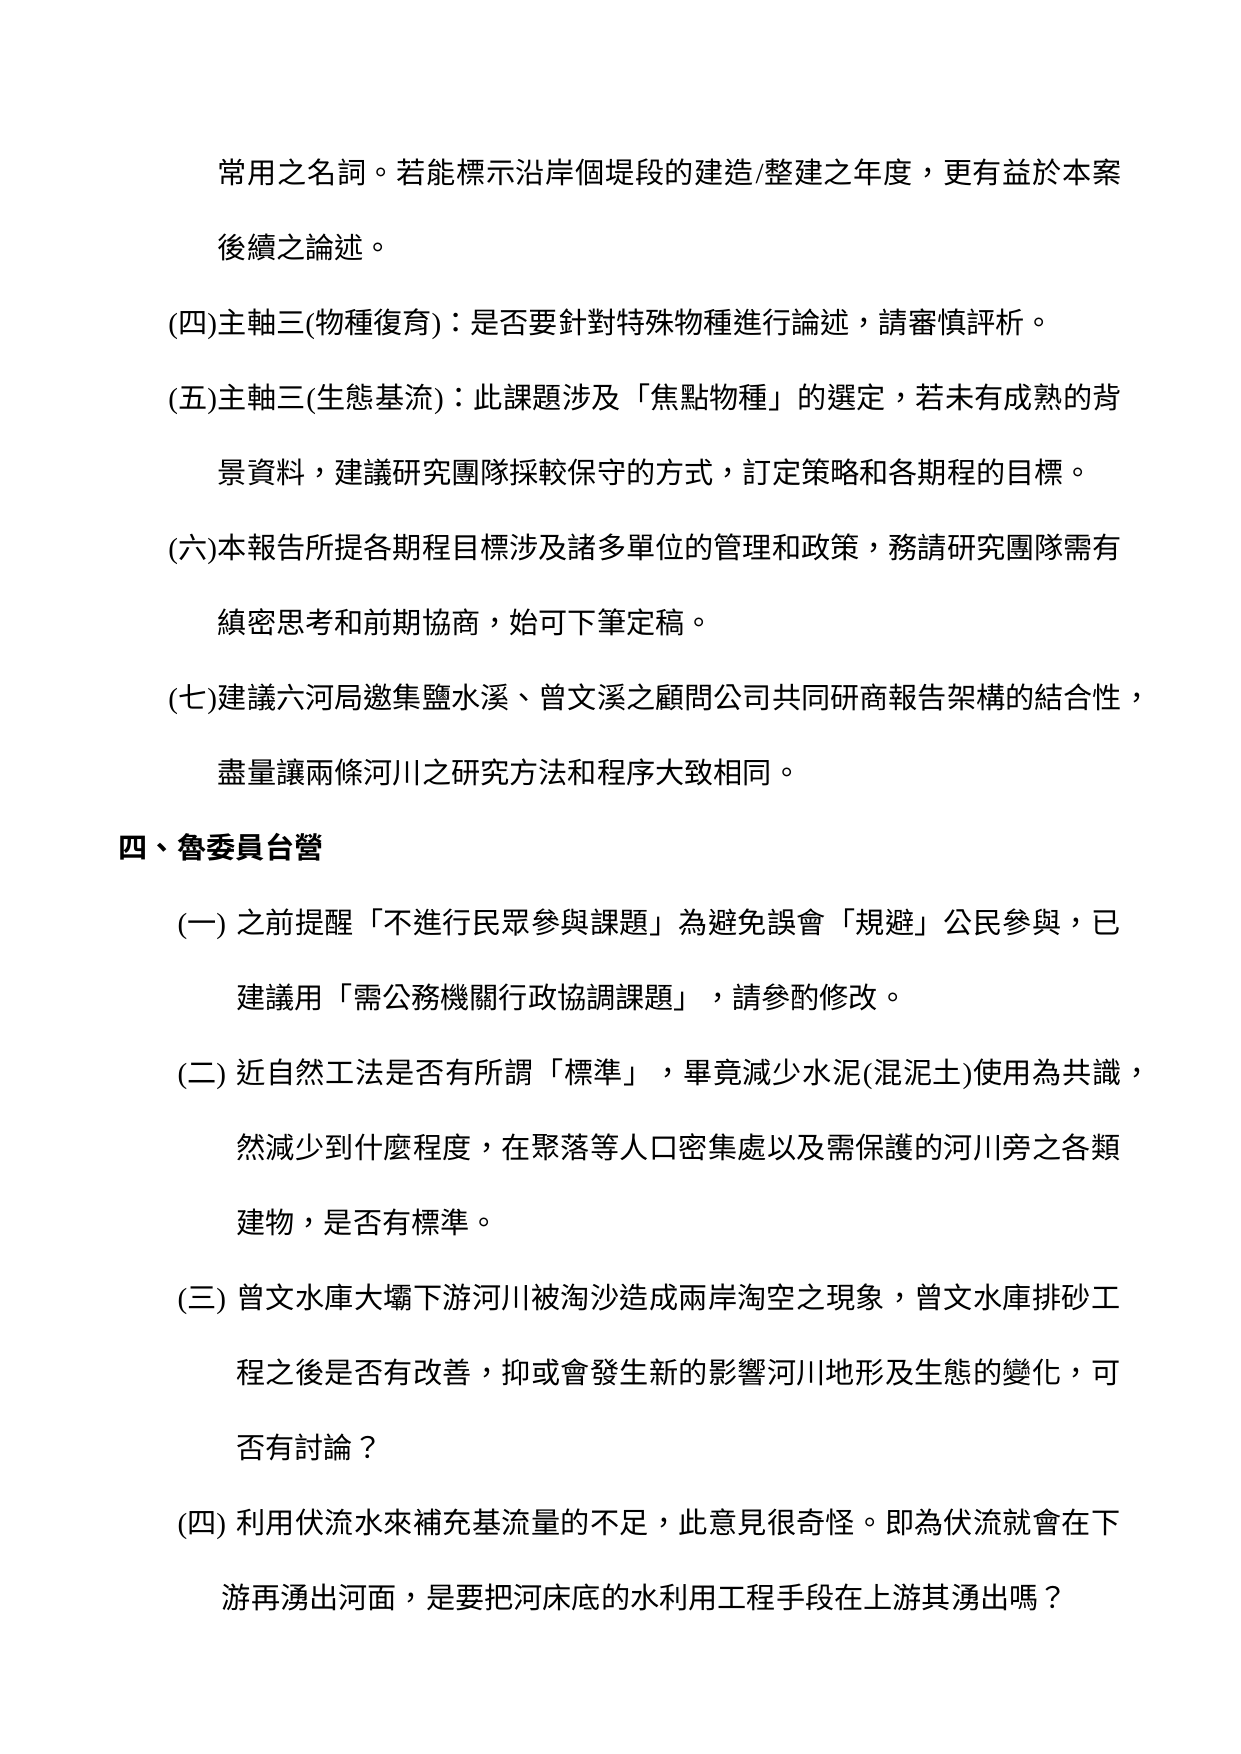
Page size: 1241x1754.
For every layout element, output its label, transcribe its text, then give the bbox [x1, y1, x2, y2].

list 魯委員台營 [118, 802, 1122, 877]
list 利用伏流水來補充基流量的不足，此意見很奇怪。即為伏流就會在下游再湧出河面，是要把河床底的水利用工程手段在上游其湧出嗎？ [177, 1477, 1122, 1627]
list 主軸三(物種復育)：是否要針對特殊物種進行論述，請審慎評析。 [168, 277, 1122, 352]
list 本報告所提各期程目標涉及諸多單位的管理和政策，務請研究團隊需有縝密思考和前期協商，始可下筆定稿。 [168, 502, 1122, 652]
list 近自然工法是否有所謂「標準」，畢竟減少水泥(混泥土)使用為共識，然減少到什麼程度，在聚落等人口密集處以及需保護的河川旁之各類建物，是否有標準。 [177, 1027, 1122, 1252]
list 主軸三(生態基流)：此課題涉及「焦點物種」的選定，若未有成熟的背景資料，建議研究團隊採較保守的方式，訂定策略和各期程的目標。 [168, 352, 1122, 502]
list 之前提醒「不進行民眾參與課題」為避免誤會「規避」公民參與，已建議用「需公務機關行政協調課題」，請參酌修改。 [177, 877, 1122, 1027]
list 曾文水庫大壩下游河川被淘沙造成兩岸淘空之現象，曾文水庫排砂工程之後是否有改善，抑或會發生新的影響河川地形及生態的變化，可否有討論？ [177, 1252, 1122, 1477]
list 常用之名詞。若能標示沿岸個堤段的建造/整建之年度，更有益於本案後續之論述。 [168, 127, 1122, 277]
list 建議六河局邀集鹽水溪、曾文溪之顧問公司共同研商報告架構的結合性，盡量讓兩條河川之研究方法和程序大致相同。 [168, 652, 1122, 802]
